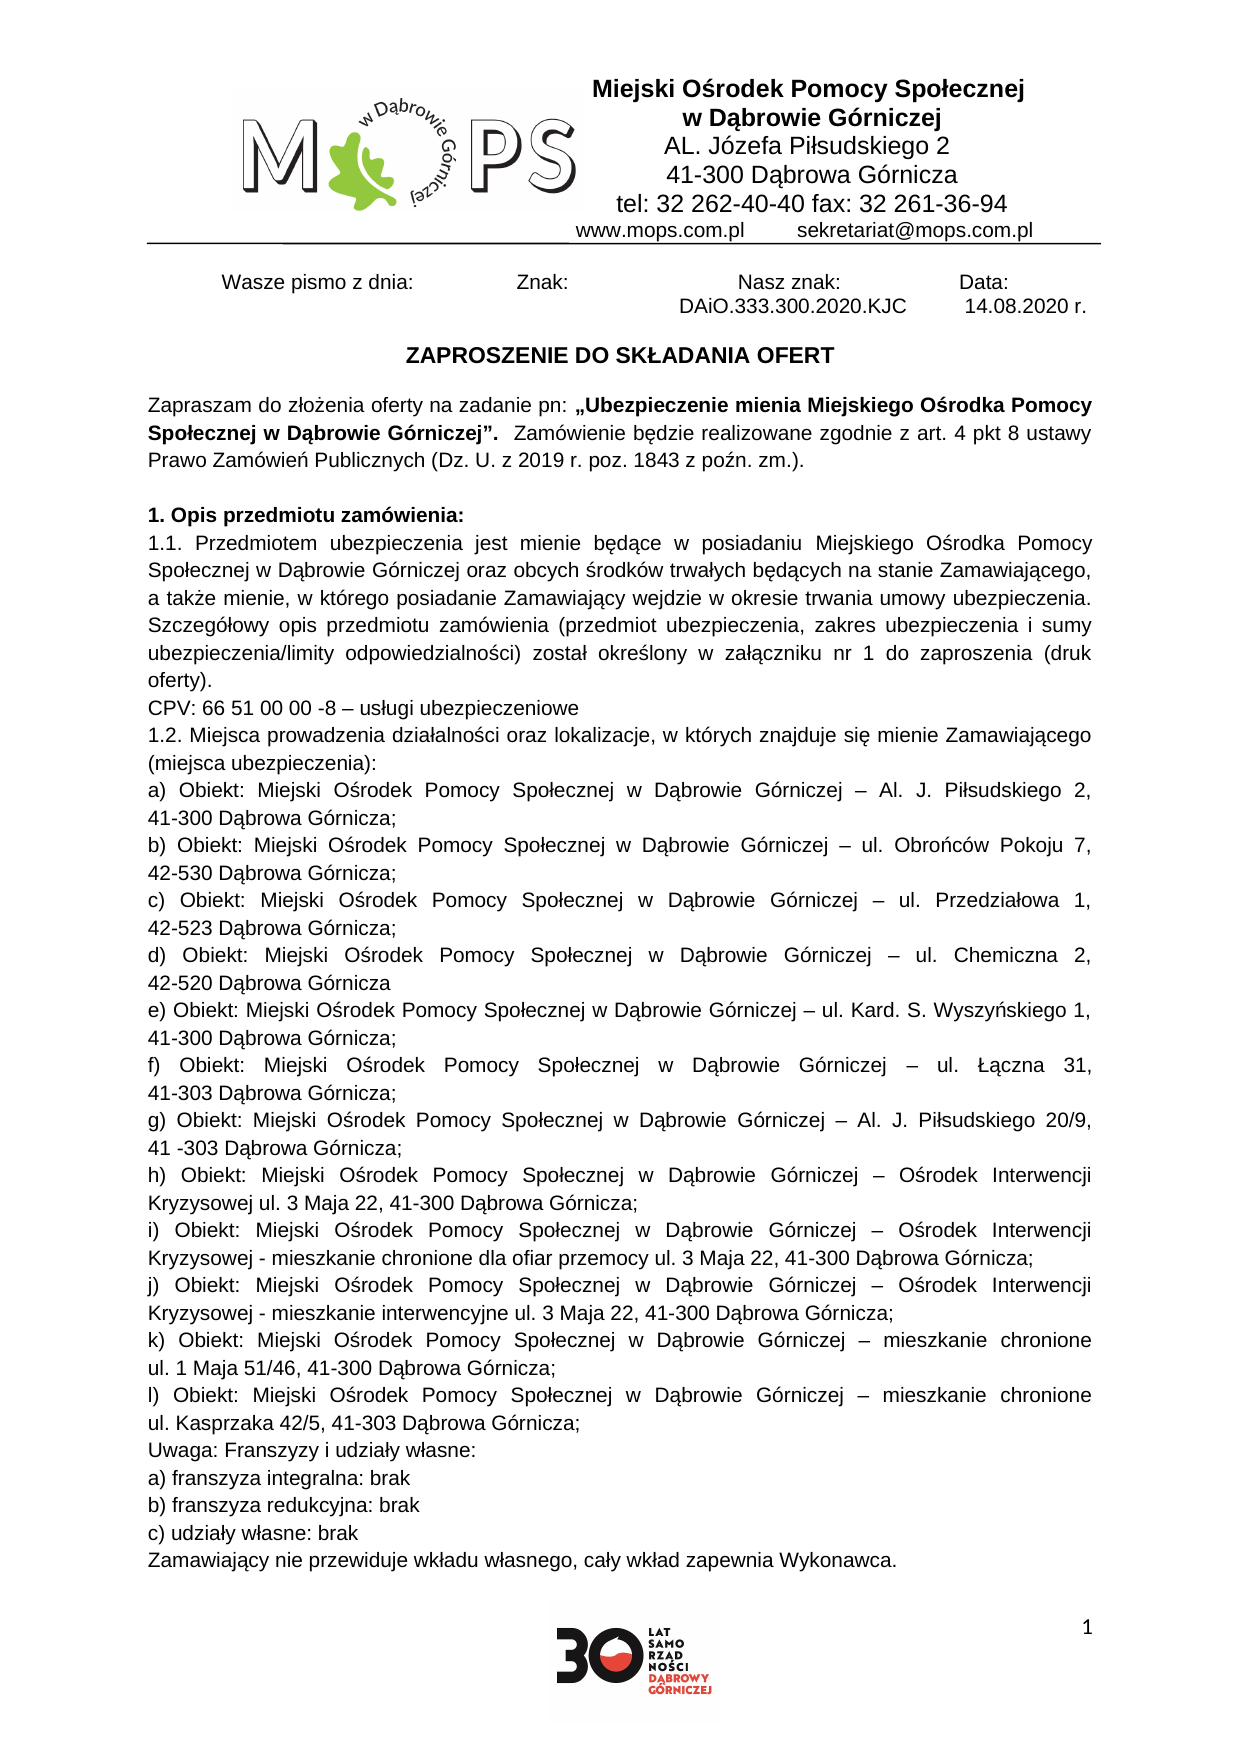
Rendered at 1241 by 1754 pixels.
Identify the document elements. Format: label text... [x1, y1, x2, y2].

text i) Obiekt: Miejski Ośrodek Pomocy Społecznej w Dąbrowie Górniczej – Ośrodek Interwencji Kryzysowej - mieszkanie chronione dla ofiar przemocy ul. 3 Maja 22, 41-300 Dąbrowa Górnicza; [148, 1218, 1093, 1269]
text c) Obiekt: Miejski Ośrodek Pomocy Społecznej w Dąbrowie Górniczej – ul. Przedziałowa 1, 42-523 Dąbrowa Górnicza; [148, 888, 1093, 939]
text d) Obiekt: Miejski Ośrodek Pomocy Społecznej w Dąbrowie Górniczej – ul. Chemiczna 2, 42-520 Dąbrowa Górnicza [148, 943, 1093, 994]
text j) Obiekt: Miejski Ośrodek Pomocy Społecznej w Dąbrowie Górniczej – Ośrodek Interwencji Kryzysowej - mieszkanie interwencyjne ul. 3 Maja 22, 41-300 Dąbrowa Górnicza; [148, 1273, 1093, 1324]
text g) Obiekt: Miejski Ośrodek Pomocy Społecznej w Dąbrowie Górniczej – Al. J. Piłsudskiego 20/9, 41 -303 Dąbrowa Górnicza; [148, 1108, 1093, 1159]
text a) franszyza integralna: brak [148, 1465, 1093, 1489]
text 1. Opis przedmiotu zamówienia: [148, 503, 1093, 527]
text l) Obiekt: Miejski Ośrodek Pomocy Społecznej w Dąbrowie Górniczej – mieszkanie chronione ul. Kasprzaka 42/5, 41-303 Dąbrowa Górnicza; [148, 1383, 1093, 1434]
text c) udziały własne: brak [148, 1520, 1093, 1544]
text e) Obiekt: Miejski Ośrodek Pomocy Społecznej w Dąbrowie Górniczej – ul. Kard. S. Wyszyńskiego 1, 41-300 Dąbrowa Górnicza; [148, 998, 1093, 1049]
text DAiO.333.300.2020.KJC 14.08.2020 r. [148, 293, 1093, 317]
text Zapraszam do złożenia oferty na zadanie pn: „Ubezpieczenie mienia Miejskiego Ośrodka Pomocy Społecznej w Dąbrowie Górniczej”. Zamówienie będzie realizowane zgodnie z art. 4 pkt 8 ustawy Prawo Zamówień Publicznych (Dz. U. z 2019 r. poz. 1843 z poźn. zm.). [148, 393, 1093, 472]
text b) Obiekt: Miejski Ośrodek Pomocy Społecznej w Dąbrowie Górniczej – ul. Obrońców Pokoju 7, 42-530 Dąbrowa Górnicza; [148, 833, 1093, 884]
text k) Obiekt: Miejski Ośrodek Pomocy Społecznej w Dąbrowie Górniczej – mieszkanie chronione ul. 1 Maja 51/46, 41-300 Dąbrowa Górnicza; [148, 1328, 1093, 1379]
text f) Obiekt: Miejski Ośrodek Pomocy Społecznej w Dąbrowie Górniczej – ul. Łączna 31, 41-303 Dąbrowa Górnicza; [148, 1053, 1093, 1104]
text ZAPROSZENIE DO SKŁADANIA OFERT [148, 342, 1093, 368]
text Uwaga: Franszyzy i udziały własne: [148, 1438, 1093, 1462]
text a) Obiekt: Miejski Ośrodek Pomocy Społecznej w Dąbrowie Górniczej – Al. J. Piłsudskiego 2, 41-300 Dąbrowa Górnicza; [148, 778, 1093, 829]
text 1.2. Miejsca prowadzenia działalności oraz lokalizacje, w których znajduje się mienie Zamawiającego (miejsca ubezpieczenia): [148, 723, 1093, 774]
text Zamawiający nie przewiduje wkładu własnego, cały wkład zapewnia Wykonawca. [148, 1548, 1093, 1572]
picture [231, 88, 586, 212]
text h) Obiekt: Miejski Ośrodek Pomocy Społecznej w Dąbrowie Górniczej – Ośrodek Interwencji Kryzysowej ul. 3 Maja 22, 41-300 Dąbrowa Górnicza; [148, 1163, 1093, 1214]
text CPV: 66 51 00 00 -8 – usługi ubezpieczeniowe [148, 695, 1093, 719]
text b) franszyza redukcyjna: brak [148, 1493, 1093, 1517]
picture [547, 1600, 721, 1723]
text 1.1. Przedmiotem ubezpieczenia jest mienie będące w posiadaniu Miejskiego Ośrodka Pomocy Społecznej w Dąbrowie Górniczej oraz obcych środków trwałych będących na stanie Zamawiającego, a także mienie, w którego posiadanie Zamawiający wejdzie w okresie trwania umowy ubezpieczenia. Szczegółowy opis przedmiotu zamówienia (przedmiot ubezpieczenia, zakres ubezpieczenia i sumy ubezpieczenia/limity odpowiedzialności) został określony w załączniku nr 1 do zaproszenia (druk oferty). [148, 530, 1093, 692]
